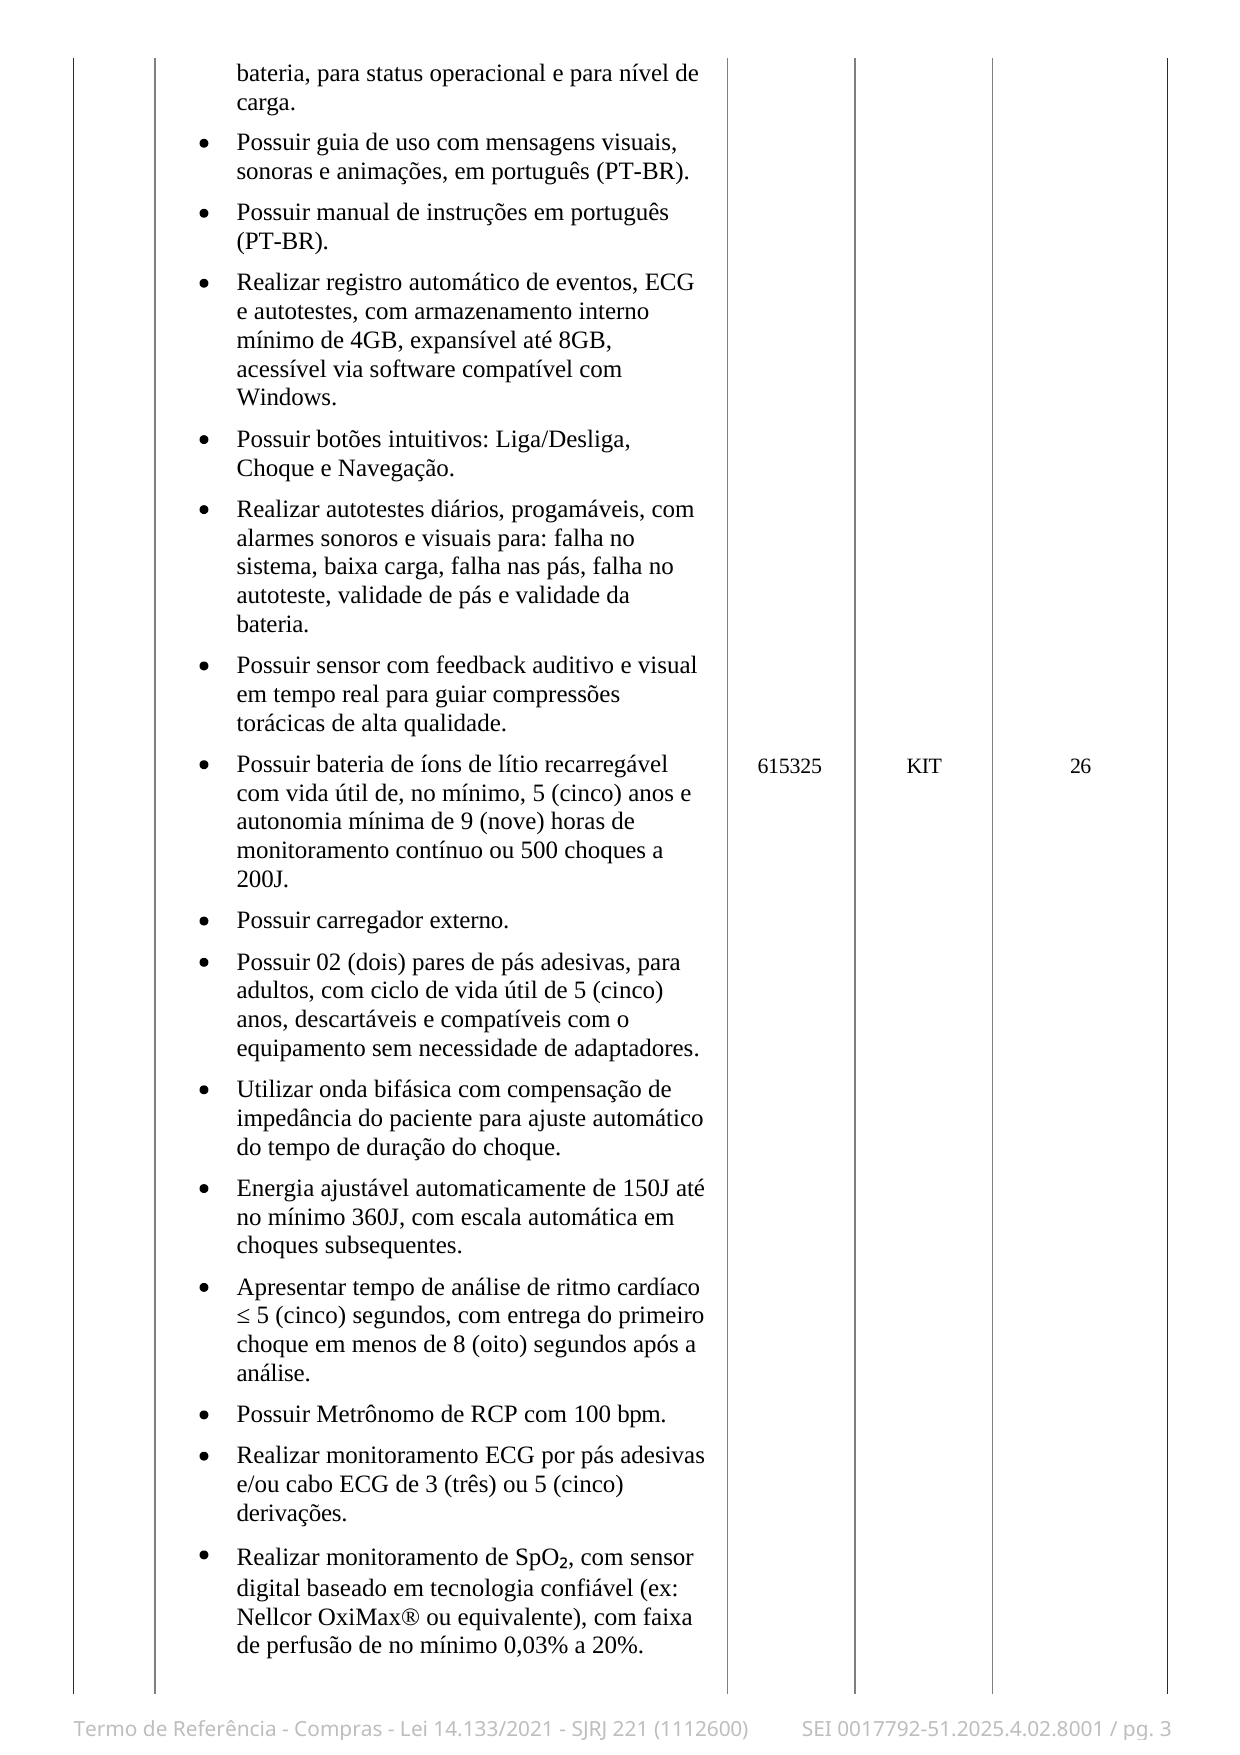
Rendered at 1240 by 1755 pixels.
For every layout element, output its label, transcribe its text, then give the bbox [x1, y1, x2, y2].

table_header [74, 58, 154, 1694]
table_header 615325 [728, 58, 854, 1694]
table_header 26 [993, 58, 1167, 1694]
table_header bateria, para status operacional e para nível de carga. Possuir guia de uso com mensagens visuais, sonoras e animações, em português (PT-BR). Possuir manual de instruções em português (PT-BR). Realizar registro automático de eventos, ECG e autotestes, com armazenamento interno mínimo de 4GB, expansível até 8GB, acessível via software compatível com Windows. Possuir botões intuitivos: Liga/Desliga, Choque e Navegação. Realizar autotestes diários, progamáveis, com alarmes sonoros e visuais para: falha no sistema, baixa carga, falha nas pás, falha no autoteste, validade de pás e validade da bateria. Possuir sensor com feedback auditivo e visual em tempo real para guiar compressões torácicas de alta qualidade. Possuir bateria de íons de lítio recarregável com vida útil de, no mínimo, 5 (cinco) anos e autonomia mínima de 9 (nove) horas de monitoramento contínuo ou 500 choques a 200J. Possuir carregador externo. Possuir 02 (dois) pares de pás adesivas, para adultos, com ciclo de vida útil de 5 (cinco) anos, descartáveis e compatíveis com o equipamento sem necessidade de adaptadores. Utilizar onda bifásica com compensação de impedância do paciente para ajuste automático do tempo de duração do choque. Energia ajustável automaticamente de 150J até no mínimo 360J, com escala automática em choques subsequentes. Apresentar tempo de análise de ritmo cardíaco ≤ 5 (cinco) segundos, com entrega do primeiro choque em menos de 8 (oito) segundos após a análise. Possuir Metrônomo de RCP com 100 bpm. Realizar monitoramento ECG por pás adesivas e/ou cabo ECG de 3 (três) ou 5 (cinco) derivações. Realizar monitoramento de SpO₂, com sensor digital baseado em tecnologia confiável (ex: Nellcor OxiMax® ou equivalente), com faixa de perfusão de no mínimo 0,03% a 20%. [156, 58, 727, 1694]
table_header KIT [856, 58, 992, 1694]
